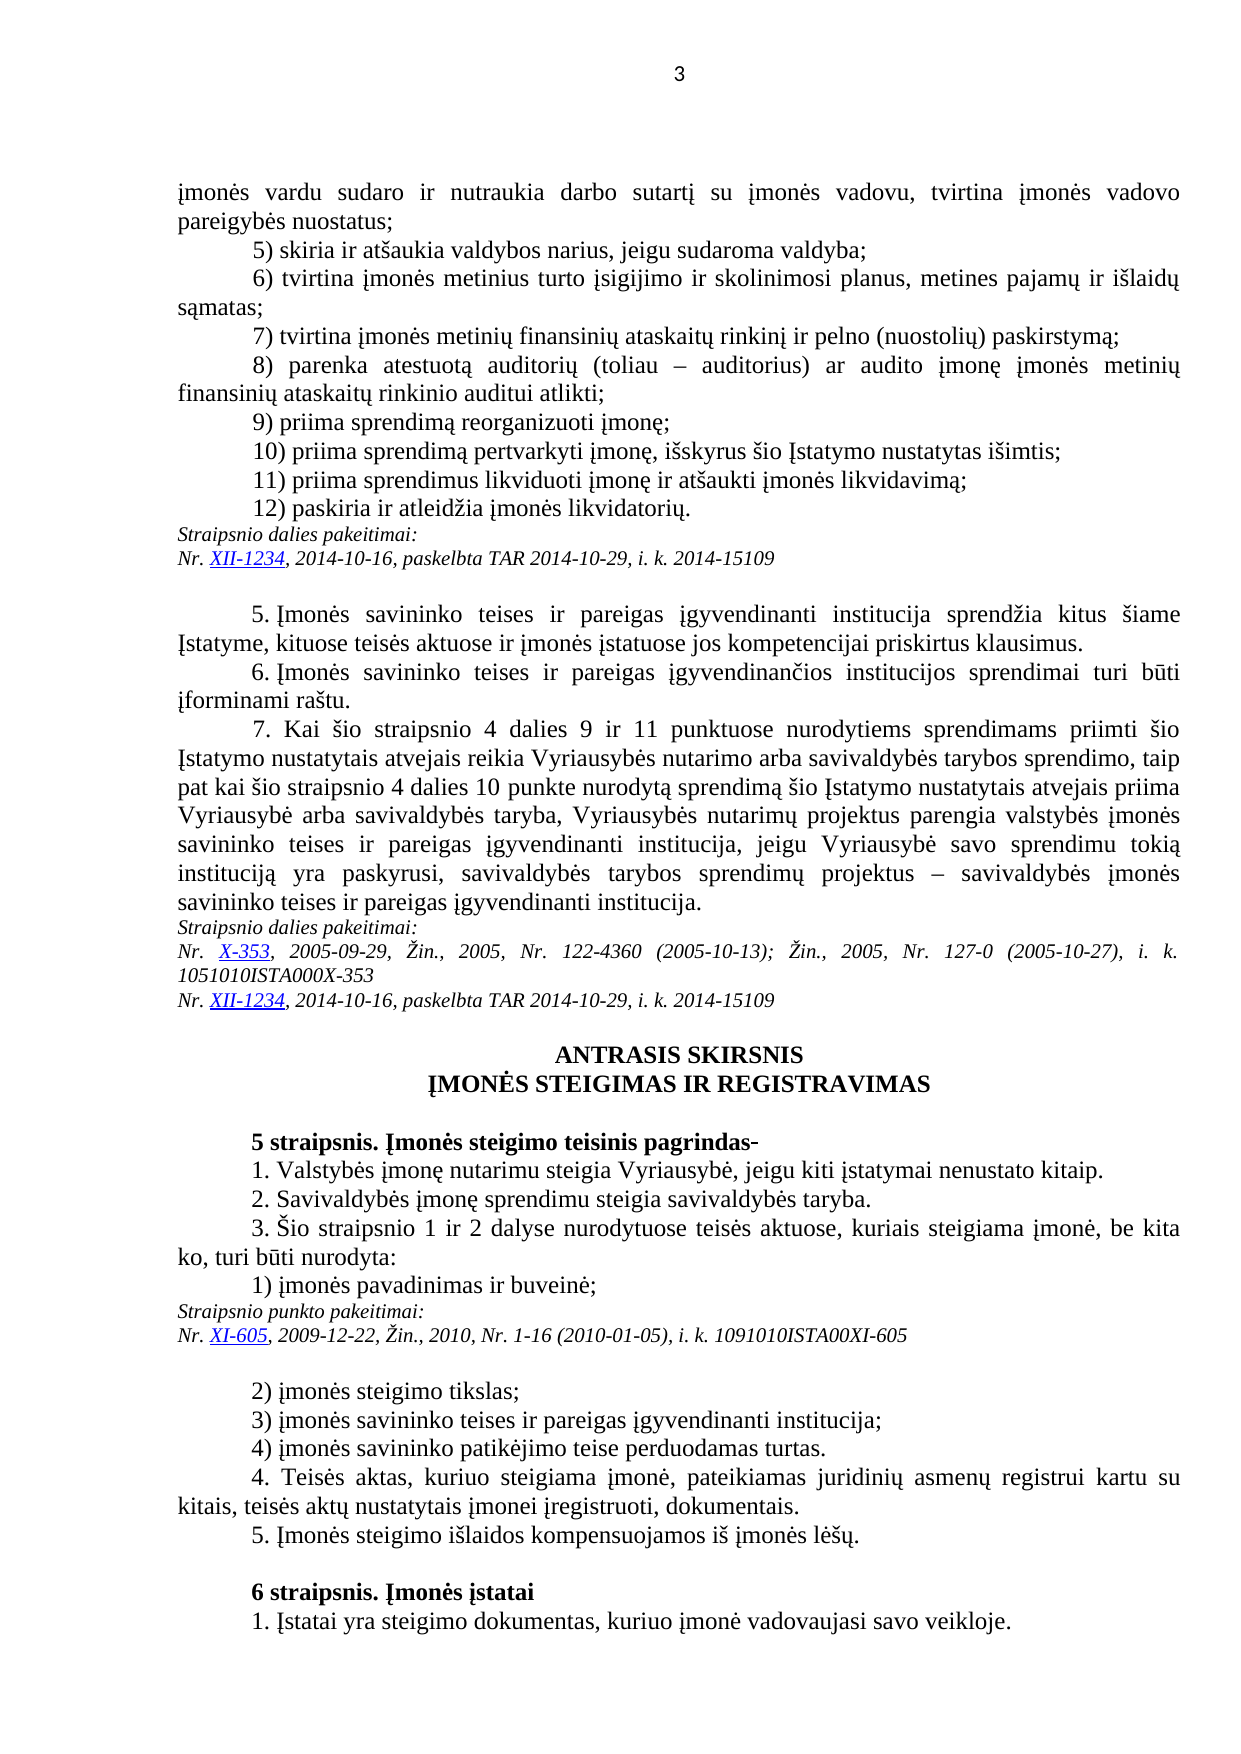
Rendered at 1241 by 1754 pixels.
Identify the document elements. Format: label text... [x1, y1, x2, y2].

text 5) skiria ir atšaukia valdybos narius, jeigu sudaroma valdyba; [177, 235, 1181, 263]
text 6) tvirtina įmonės metinius turto įsigijimo ir skolinimosi planus, metines pajamų ir išlaidų sąmatas; [177, 263, 1181, 321]
text Antrasis skirsnis [177, 1040, 1181, 1069]
text 8) parenka atestuotą auditorių (toliau – auditorius) ar audito įmonę įmonės metinių finansinių ataskaitų rinkinio auditui atlikti; [177, 350, 1181, 407]
text 6. Įmonės savininko teises ir pareigas įgyvendinančios institucijos sprendimai turi būti įforminami raštu. [177, 657, 1181, 714]
text 2) įmonės steigimo tikslas; [177, 1376, 1181, 1405]
text Nr. XI-605, 2009-12-22, Žin., 2010, Nr. 1-16 (2010-01-05), i. k. 1091010ISTA00XI-605 [177, 1323, 1181, 1347]
text Nr. XII-1234, 2014-10-16, paskelbta TAR 2014-10-29, i. k. 2014-15109 [177, 546, 1181, 570]
text 9) priima sprendimą reorganizuoti įmonę; [177, 407, 1181, 436]
text 6 straipsnis. Įmonės įstatai [177, 1577, 1181, 1606]
text 5. Įmonės steigimo išlaidos kompensuojamos iš įmonės lėšų. [177, 1520, 1181, 1548]
text įmonės vardu sudaro ir nutraukia darbo sutartį su įmonės vadovu, tvirtina įmonės vadovo pareigybės nuostatus; [177, 177, 1181, 235]
text ĮMONĖS STEIGIMAS IR REGISTRAVIMAS [177, 1069, 1181, 1098]
text 7) tvirtina įmonės metinių finansinių ataskaitų rinkinį ir pelno (nuostolių) paskirstymą; [177, 321, 1181, 350]
text 1) įmonės pavadinimas ir buveinė; [177, 1270, 1181, 1299]
text Straipsnio punkto pakeitimai: [177, 1299, 1181, 1323]
text 12) paskiria ir atleidžia įmonės likvidatorių. [177, 493, 1181, 522]
text Straipsnio dalies pakeitimai: [177, 915, 1181, 939]
text 4. Teisės aktas, kuriuo steigiama įmonė, pateikiamas juridinių asmenų registrui kartu su kitais, teisės aktų nustatytais įmonei įregistruoti, dokumentais. [177, 1462, 1181, 1520]
text Straipsnio dalies pakeitimai: [177, 522, 1181, 546]
text Nr. XII-1234, 2014-10-16, paskelbta TAR 2014-10-29, i. k. 2014-15109 [177, 987, 1181, 1012]
text 10) priima sprendimą pertvarkyti įmonę, išskyrus šio Įstatymo nustatytas išimtis; [177, 436, 1181, 465]
text 5 straipsnis. Įmonės steigimo teisinis pagrindas [177, 1127, 1181, 1155]
text 5. Įmonės savininko teises ir pareigas įgyvendinanti institucija sprendžia kitus šiame Įstatyme, kituose teisės aktuose ir įmonės įstatuose jos kompetencijai priskirtus klausimus. [177, 599, 1181, 657]
text 1. Valstybės įmonę nutarimu steigia Vyriausybė, jeigu kiti įstatymai nenustato kitaip. [177, 1155, 1181, 1184]
text 11) priima sprendimus likviduoti įmonę ir atšaukti įmonės likvidavimą; [177, 465, 1181, 493]
text 3. Šio straipsnio 1 ir 2 dalyse nurodytuose teisės aktuose, kuriais steigiama įmonė, be kita ko, turi būti nurodyta: [177, 1213, 1181, 1270]
text 7. Kai šio straipsnio 4 dalies 9 ir 11 punktuose nurodytiems sprendimams priimti šio Įstatymo nustatytais atvejais reikia Vyriausybės nutarimo arba savivaldybės tarybos sprendimo, taip pat kai šio straipsnio 4 dalies 10 punkte nurodytą sprendimą šio Įstatymo nustatytais atvejais priima Vyriausybė arba savivaldybės taryba, Vyriausybės nutarimų projektus parengia valstybės įmonės savininko teises ir pareigas įgyvendinanti institucija, jeigu Vyriausybė savo sprendimu tokią instituciją yra paskyrusi, savivaldybės tarybos sprendimų projektus – savivaldybės įmonės savininko teises ir pareigas įgyvendinanti institucija. [177, 714, 1181, 915]
text 3) įmonės savininko teises ir pareigas įgyvendinanti institucija; [177, 1405, 1181, 1433]
text 4) įmonės savininko patikėjimo teise perduodamas turtas. [177, 1433, 1181, 1462]
text Nr. X-353, 2005-09-29, Žin., 2005, Nr. 122-4360 (2005-10-13); Žin., 2005, Nr. 127-0 (2005-10-27), i. k. 1051010ISTA000X-353 [177, 939, 1181, 987]
text 2. Savivaldybės įmonę sprendimu steigia savivaldybės taryba. [177, 1184, 1181, 1213]
text 1. Įstatai yra steigimo dokumentas, kuriuo įmonė vadovaujasi savo veikloje. [177, 1606, 1181, 1635]
